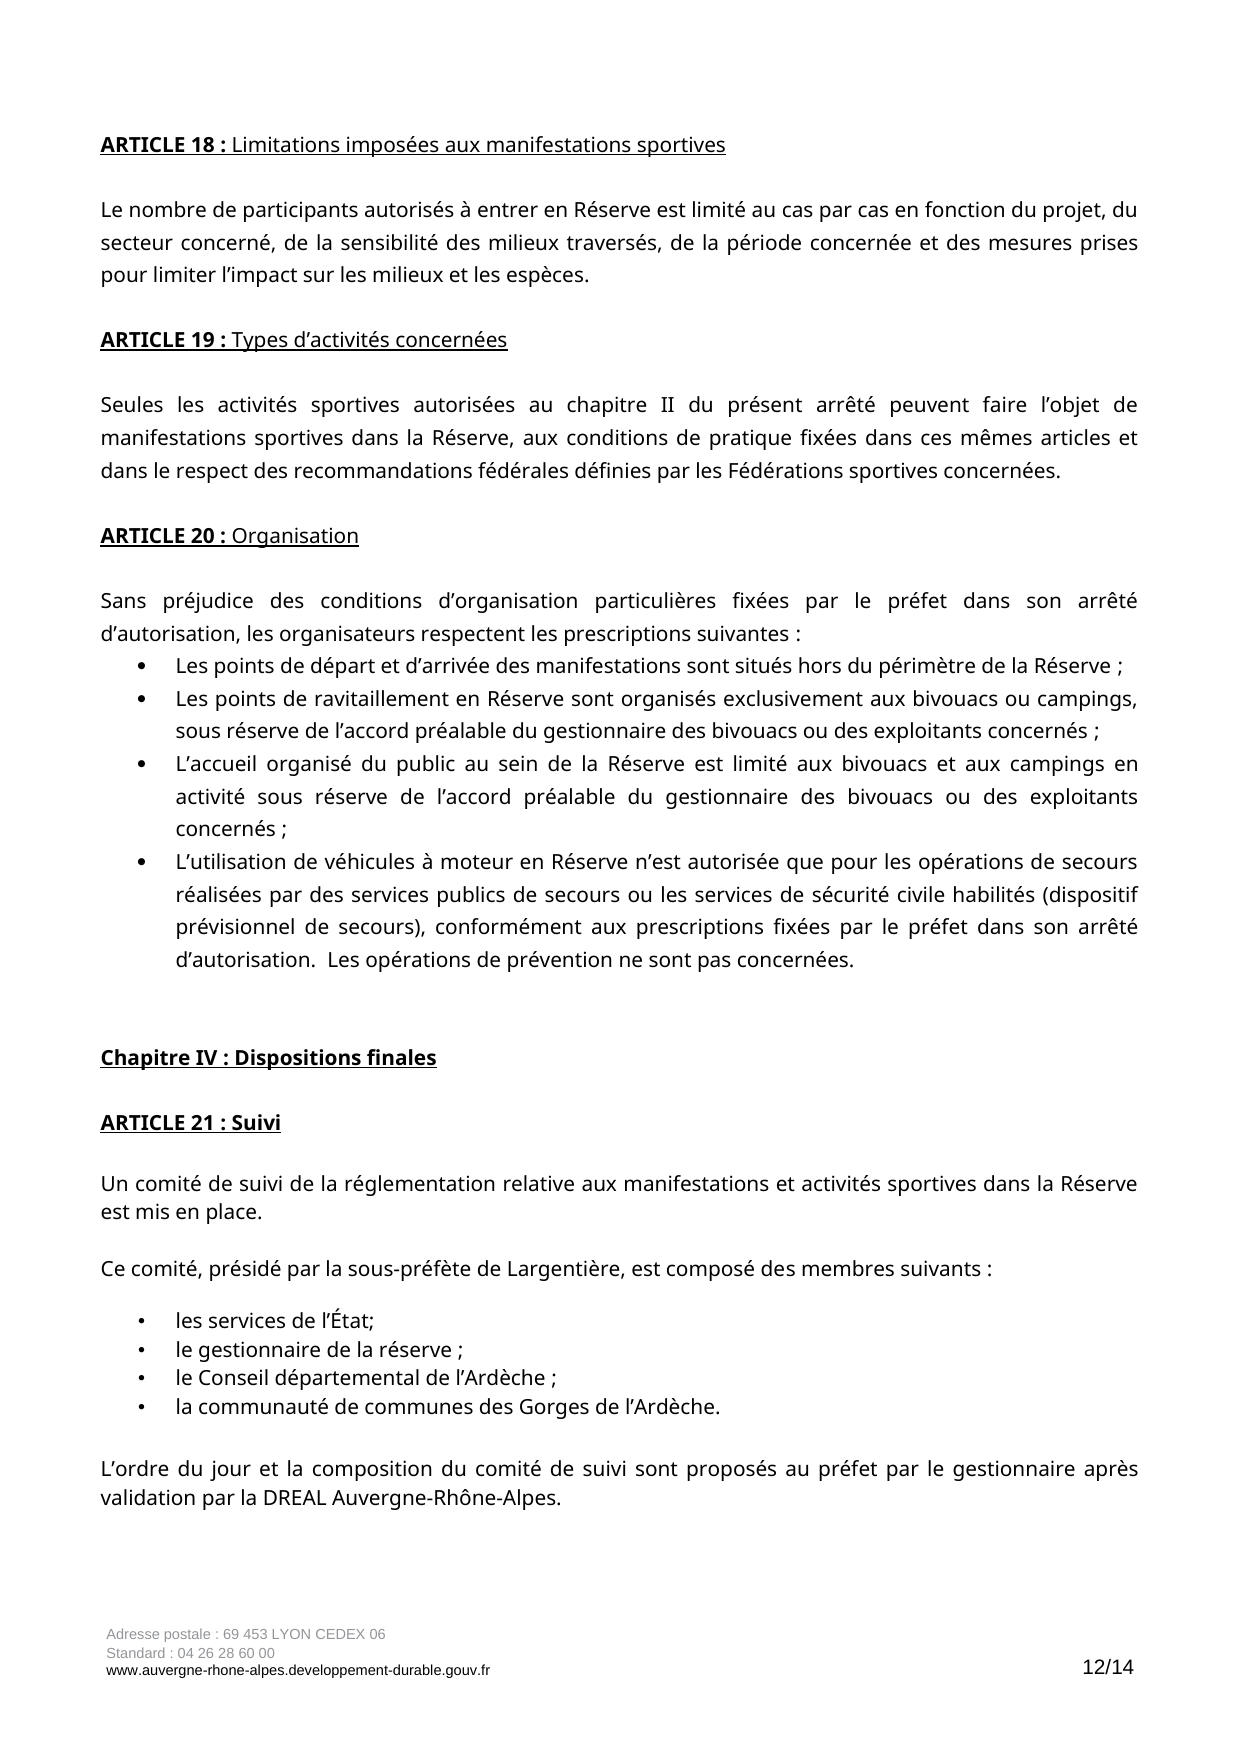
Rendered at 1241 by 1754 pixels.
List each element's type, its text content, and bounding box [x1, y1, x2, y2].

list L’accueil organisé du public au sein de la Réserve est limité aux bivouacs et aux campings en activité sous réserve de l’accord préalable du gestionnaire des bivouacs ou des exploitants concernés ; [138, 749, 1140, 843]
text ARTICLE 18 : Limitations imposées aux manifestations sportives [100, 130, 1140, 158]
text Le nombre de participants autorisés à entrer en Réserve est limité au cas par cas en fonction du projet, du secteur concerné, de la sensibilité des milieux traversés, de la période concernée et des mesures prises pour limiter l’impact sur les milieux et les espèces. [100, 195, 1140, 289]
text Seules les activités sportives autorisées au chapitre II du présent arrêté peuvent faire l’objet de manifestations sportives dans la Réserve, aux conditions de pratique fixées dans ces mêmes articles et dans le respect des recommandations fédérales définies par les Fédérations sportives concernées. [100, 391, 1140, 484]
list L’utilisation de véhicules à moteur en Réserve n’est autorisée que pour les opérations de secours réalisées par des services publics de secours ou les services de sécurité civile habilités (dispositif prévisionnel de secours), conformément aux prescriptions fixées par le préfet dans son arrêté d’autorisation. Les opérations de prévention ne sont pas concernées. [138, 847, 1140, 973]
list les services de l’État; [138, 1307, 1140, 1335]
list Les points de ravitaillement en Réserve sont organisés exclusivement aux bivouacs ou campings, sous réserve de l’accord préalable du gestionnaire des bivouacs ou des exploitants concernés ; [138, 684, 1140, 745]
text Chapitre IV : Dispositions finales [100, 1043, 1140, 1071]
text ARTICLE 19 : Types d’activités concernées [100, 325, 1140, 354]
list Les points de départ et d’arrivée des manifestations sont situés hors du périmètre de la Réserve ; [138, 651, 1140, 680]
text ARTICLE 21 : Suivi [100, 1108, 1140, 1136]
list la communauté de communes des Gorges de l’Ardèche. [138, 1392, 1140, 1420]
text Sans préjudice des conditions d’organisation particulières fixées par le préfet dans son arrêté d’autorisation, les organisateurs respectent les prescriptions suivantes : [100, 586, 1140, 647]
text ARTICLE 20 : Organisation [100, 521, 1140, 549]
text L’ordre du jour et la composition du comité de suivi sont proposés au préfet par le gestionnaire après validation par la DREAL Auvergne-Rhône-Alpes. [100, 1454, 1140, 1511]
text Ce comité, présidé par la sous-préfète de Largentière, est composé des membres suivants : [100, 1254, 1140, 1283]
list le gestionnaire de la réserve ; [138, 1335, 1140, 1363]
list le Conseil départemental de l’Ardèche ; [138, 1363, 1140, 1392]
text Un comité de suivi de la réglementation relative aux manifestations et activités sportives dans la Réserve est mis en place. [100, 1169, 1140, 1226]
